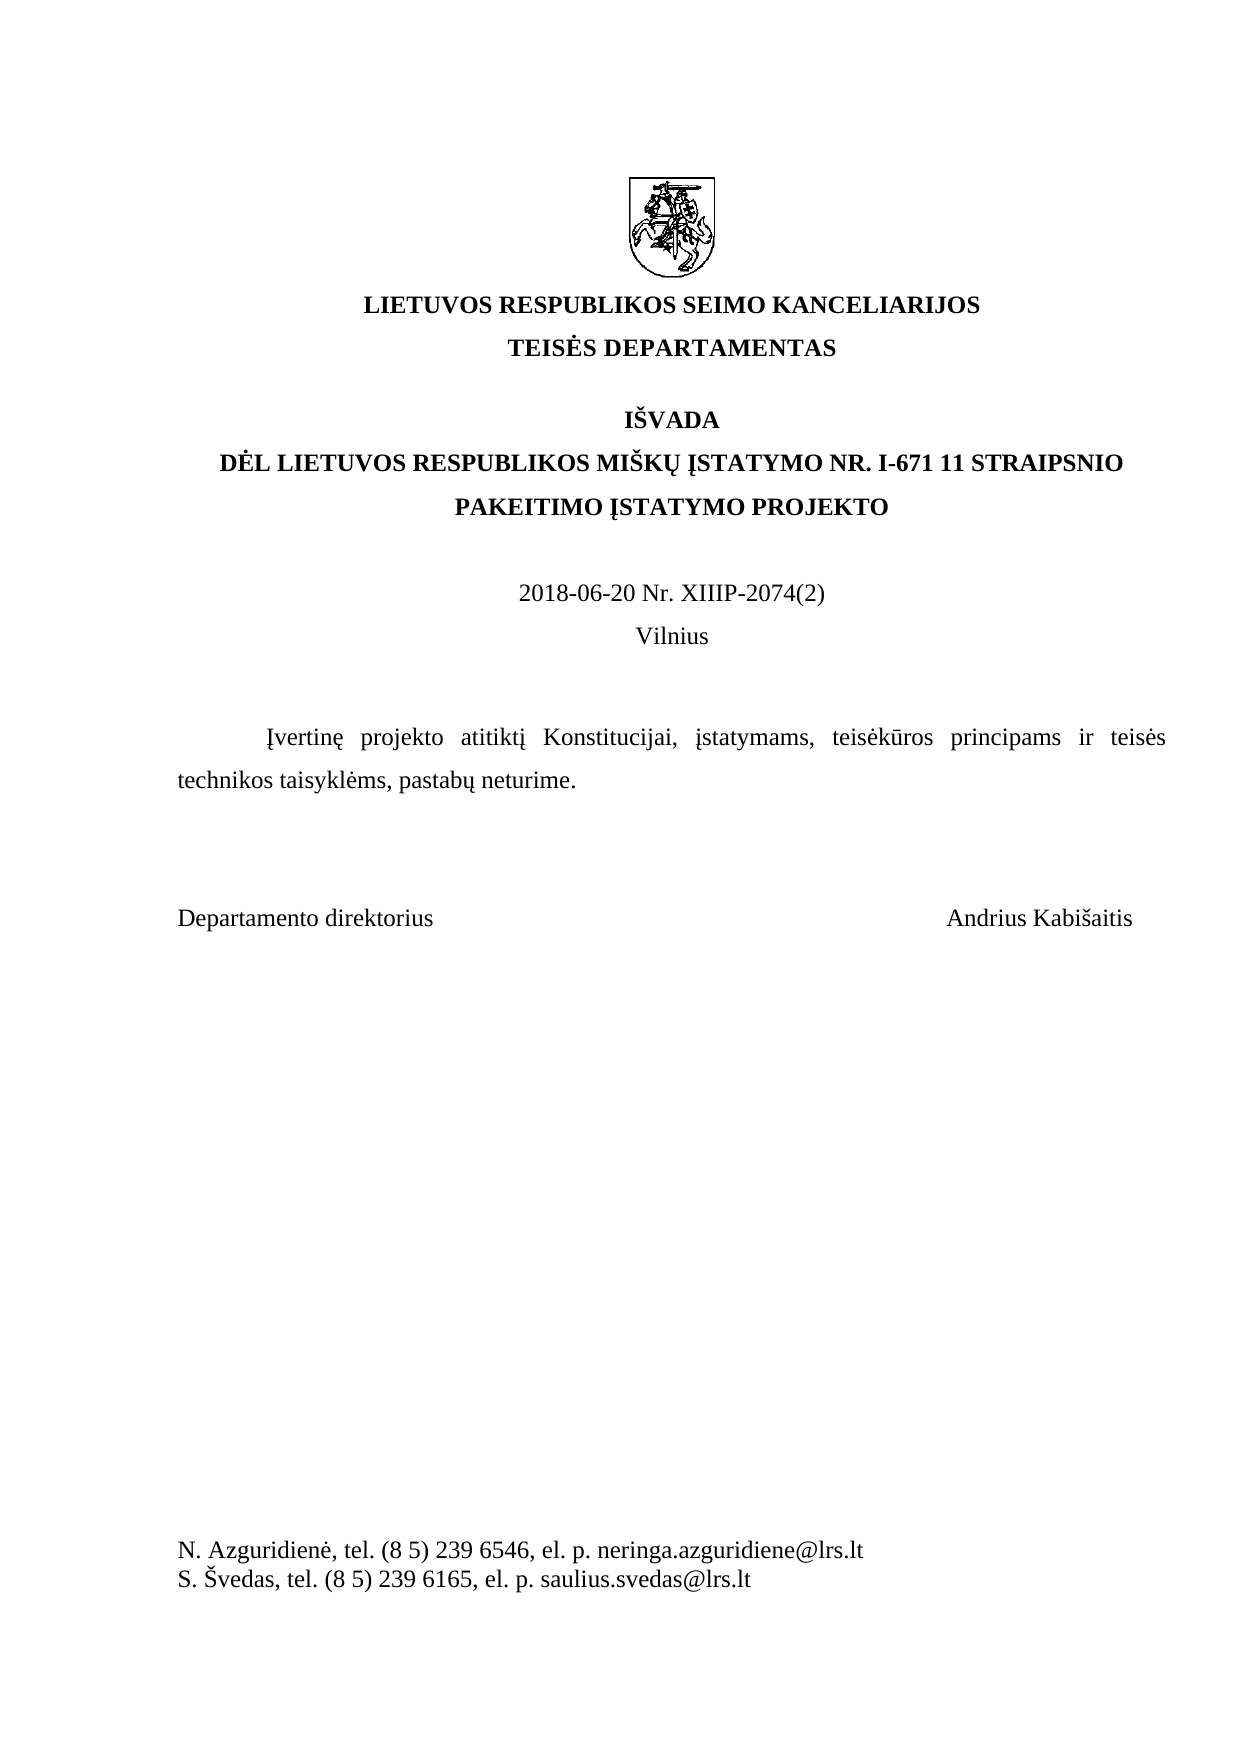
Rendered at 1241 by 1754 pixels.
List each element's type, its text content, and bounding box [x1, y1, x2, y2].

text N. Azguridienė, tel. (8 5) 239 6546, el. p. neringa.azguridiene@lrs.lt [177, 1535, 1167, 1564]
text Departamento direktorius Andrius Kabišaitis [177, 894, 1167, 932]
text LIETUVOS RESPUBLIKOS SEIMO KANCELIARIJOS [177, 290, 1167, 319]
text Vilnius [177, 621, 1167, 650]
text TEISĖS DEPARTAMENTAS [177, 333, 1167, 362]
text DĖL LIETUVOS RESPUBLIKOS MIŠKŲ ĮSTATYMO NR. I-671 11 STRAIPSNIO PAKEITIMO ĮSTATYMO PROJEKTO [177, 448, 1167, 520]
text IŠVADA [177, 405, 1167, 434]
text Įvertinę projekto atitiktį Konstitucijai, įstatymams, teisėkūros principams ir teisės technikos taisyklėms, pastabų neturime. [177, 722, 1167, 793]
text S. Švedas, tel. (8 5) 239 6165, el. p. saulius.svedas@lrs.lt [177, 1564, 1167, 1593]
text 2018-06-20 Nr. XIIIP-2074(2) [177, 578, 1167, 607]
